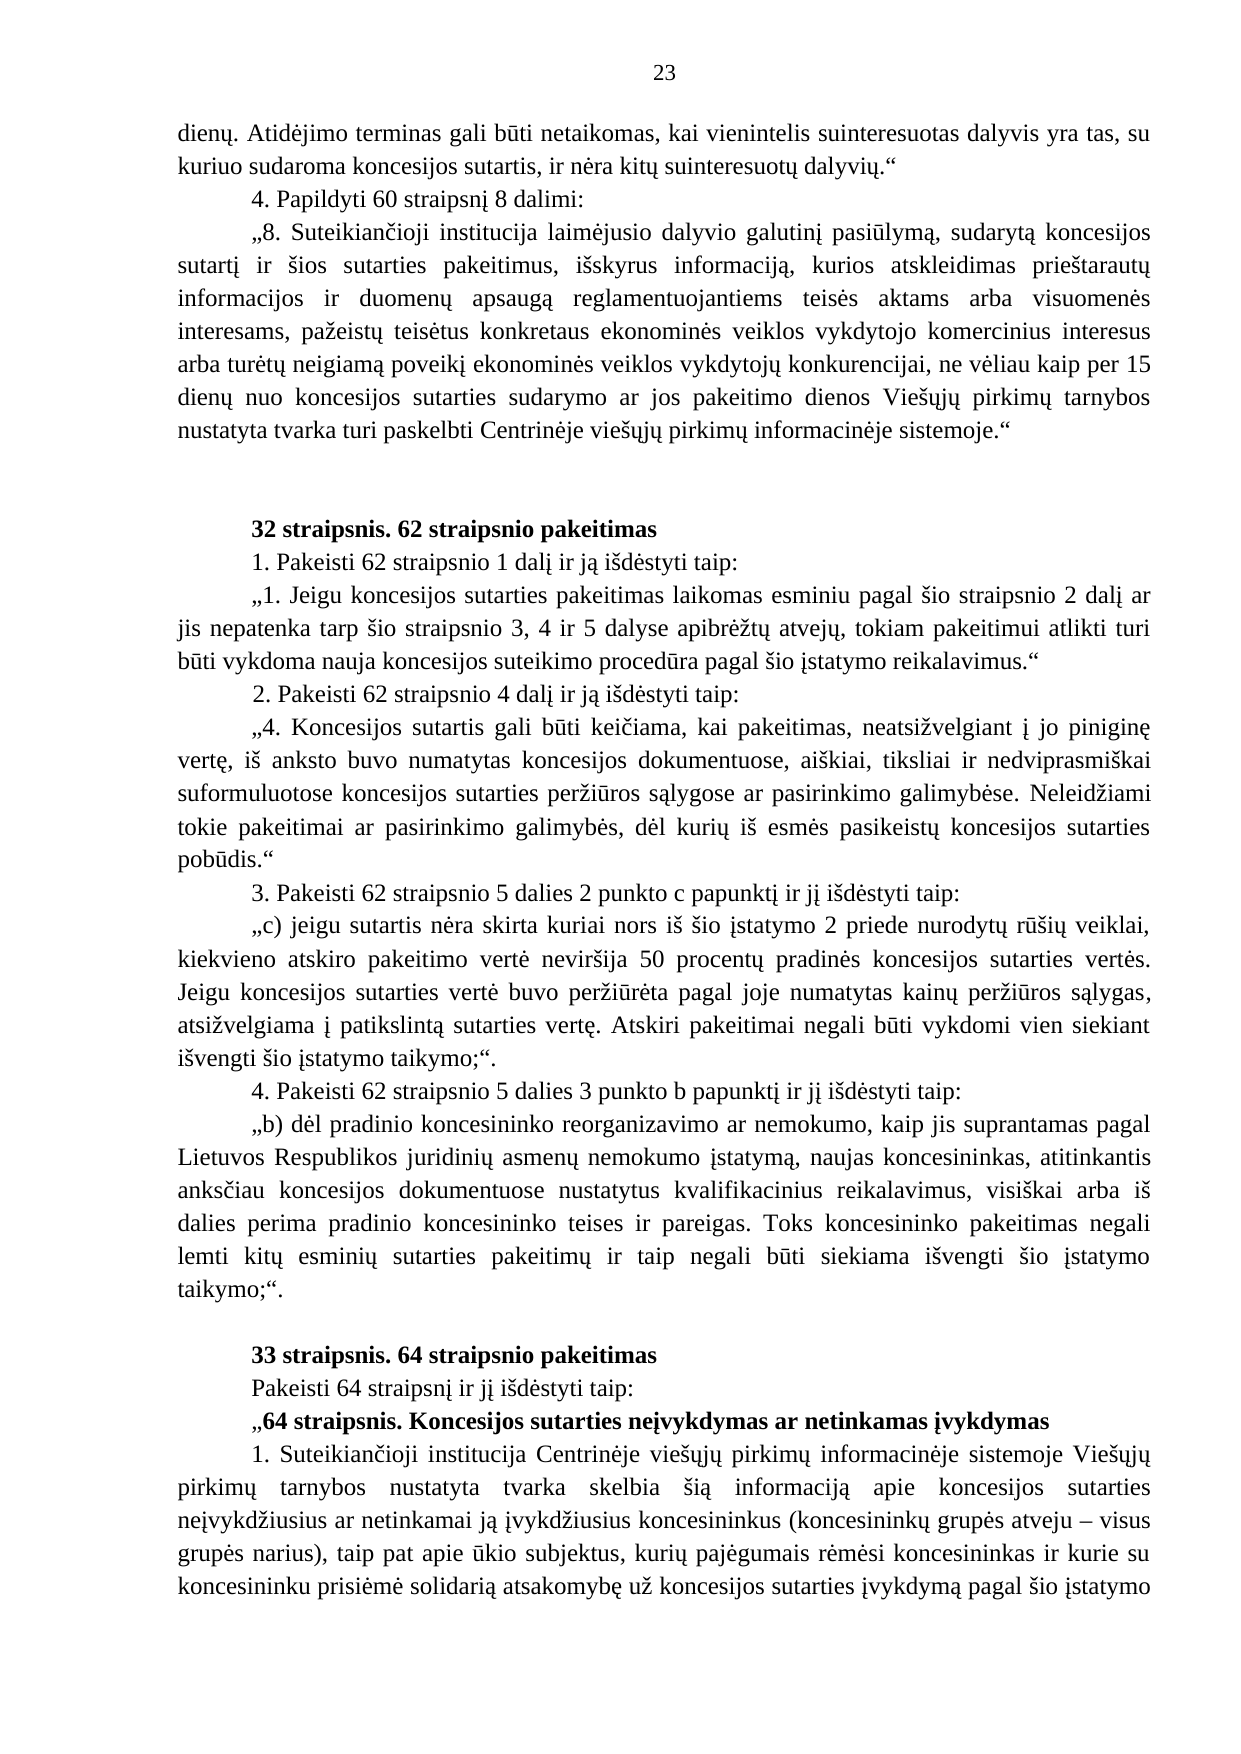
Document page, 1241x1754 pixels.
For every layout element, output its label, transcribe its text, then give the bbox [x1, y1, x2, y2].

text „1. Jeigu koncesijos sutarties pakeitimas laikomas esminiu pagal šio straipsnio 2 dalį ar jis nepatenka tarp šio straipsnio 3, 4 ir 5 dalyse apibrėžtų atvejų, tokiam pakeitimui atlikti turi būti vykdoma nauja koncesijos suteikimo procedūra pagal šio įstatymo reikalavimus.“ [177, 580, 1152, 675]
text „c) jeigu sutartis nėra skirta kuriai nors iš šio įstatymo 2 priede nurodytų rūšių veiklai, kiekvieno atskiro pakeitimo vertė neviršija 50 procentų pradinės koncesijos sutarties vertės. Jeigu koncesijos sutarties vertė buvo peržiūrėta pagal joje numatytas kainų peržiūros sąlygas, atsižvelgiama į patikslintą sutarties vertę. Atskiri pakeitimai negali būti vykdomi vien siekiant išvengti šio įstatymo taikymo;“. [177, 911, 1152, 1071]
text 1. Suteikiančioji institucija Centrinėje viešųjų pirkimų informacinėje sistemoje Viešųjų pirkimų tarnybos nustatyta tvarka skelbia šią informaciją apie koncesijos sutarties neįvykdžiusius ar netinkamai ją įvykdžiusius koncesininkus (koncesininkų grupės atveju – visus grupės narius), taip pat apie ūkio subjektus, kurių pajėgumais rėmėsi koncesininkas ir kurie su koncesininku prisiėmė solidarią atsakomybę už koncesijos sutarties įvykdymą pagal šio įstatymo [177, 1439, 1152, 1600]
text 2. Pakeisti 62 straipsnio 4 dalį ir ją išdėstyti taip: [252, 679, 1152, 708]
text 4. Papildyti 60 straipsnį 8 dalimi: [251, 184, 1152, 213]
text dienų. Atidėjimo terminas gali būti netaikomas, kai vienintelis suinteresuotas dalyvis yra tas, su kuriuo sudaroma koncesijos sutartis, ir nėra kitų suinteresuotų dalyvių.“ [177, 118, 1152, 180]
text „64 straipsnis. Koncesijos sutarties neįvykdymas ar netinkamas įvykdymas [177, 1406, 1152, 1435]
text 4. Pakeisti 62 straipsnio 5 dalies 3 punkto b papunktį ir jį išdėstyti taip: [177, 1076, 1152, 1104]
text „8. Suteikiančioji institucija laimėjusio dalyvio galutinį pasiūlymą, sudarytą koncesijos sutartį ir šios sutarties pakeitimus, išskyrus informaciją, kurios atskleidimas prieštarautų informacijos ir duomenų apsaugą reglamentuojantiems teisės aktams arba visuomenės interesams, pažeistų teisėtus konkretaus ekonominės veiklos vykdytojo komercinius interesus arba turėtų neigiamą poveikį ekonominės veiklos vykdytojų konkurencijai, ne vėliau kaip per 15 dienų nuo koncesijos sutarties sudarymo ar jos pakeitimo dienos Viešųjų pirkimų tarnybos nustatyta tvarka turi paskelbti Centrinėje viešųjų pirkimų informacinėje sistemoje.“ [177, 217, 1152, 444]
text „4. Koncesijos sutartis gali būti keičiama, kai pakeitimas, neatsižvelgiant į jo piniginę vertę, iš anksto buvo numatytas koncesijos dokumentuose, aiškiai, tiksliai ir nedviprasmiškai suformuluotose koncesijos sutarties peržiūros sąlygose ar pasirinkimo galimybėse. Neleidžiami tokie pakeitimai ar pasirinkimo galimybės, dėl kurių iš esmės pasikeistų koncesijos sutarties pobūdis.“ [177, 712, 1152, 873]
text 3. Pakeisti 62 straipsnio 5 dalies 2 punkto c papunktį ir jį išdėstyti taip: [177, 878, 1152, 906]
text 33 straipsnis. 64 straipsnio pakeitimas [177, 1340, 1152, 1369]
text 32 straipsnis. 62 straipsnio pakeitimas [177, 514, 1152, 543]
text „b) dėl pradinio koncesininko reorganizavimo ar nemokumo, kaip jis suprantamas pagal Lietuvos Respublikos juridinių asmenų nemokumo įstatymą, naujas koncesininkas, atitinkantis anksčiau koncesijos dokumentuose nustatytus kvalifikacinius reikalavimus, visiškai arba iš dalies perima pradinio koncesininko teises ir pareigas. Toks koncesininko pakeitimas negali lemti kitų esminių sutarties pakeitimų ir taip negali būti siekiama išvengti šio įstatymo taikymo;“. [177, 1109, 1152, 1303]
text 1. Pakeisti 62 straipsnio 1 dalį ir ją išdėstyti taip: [177, 547, 1152, 576]
text Pakeisti 64 straipsnį ir jį išdėstyti taip: [177, 1373, 1152, 1402]
